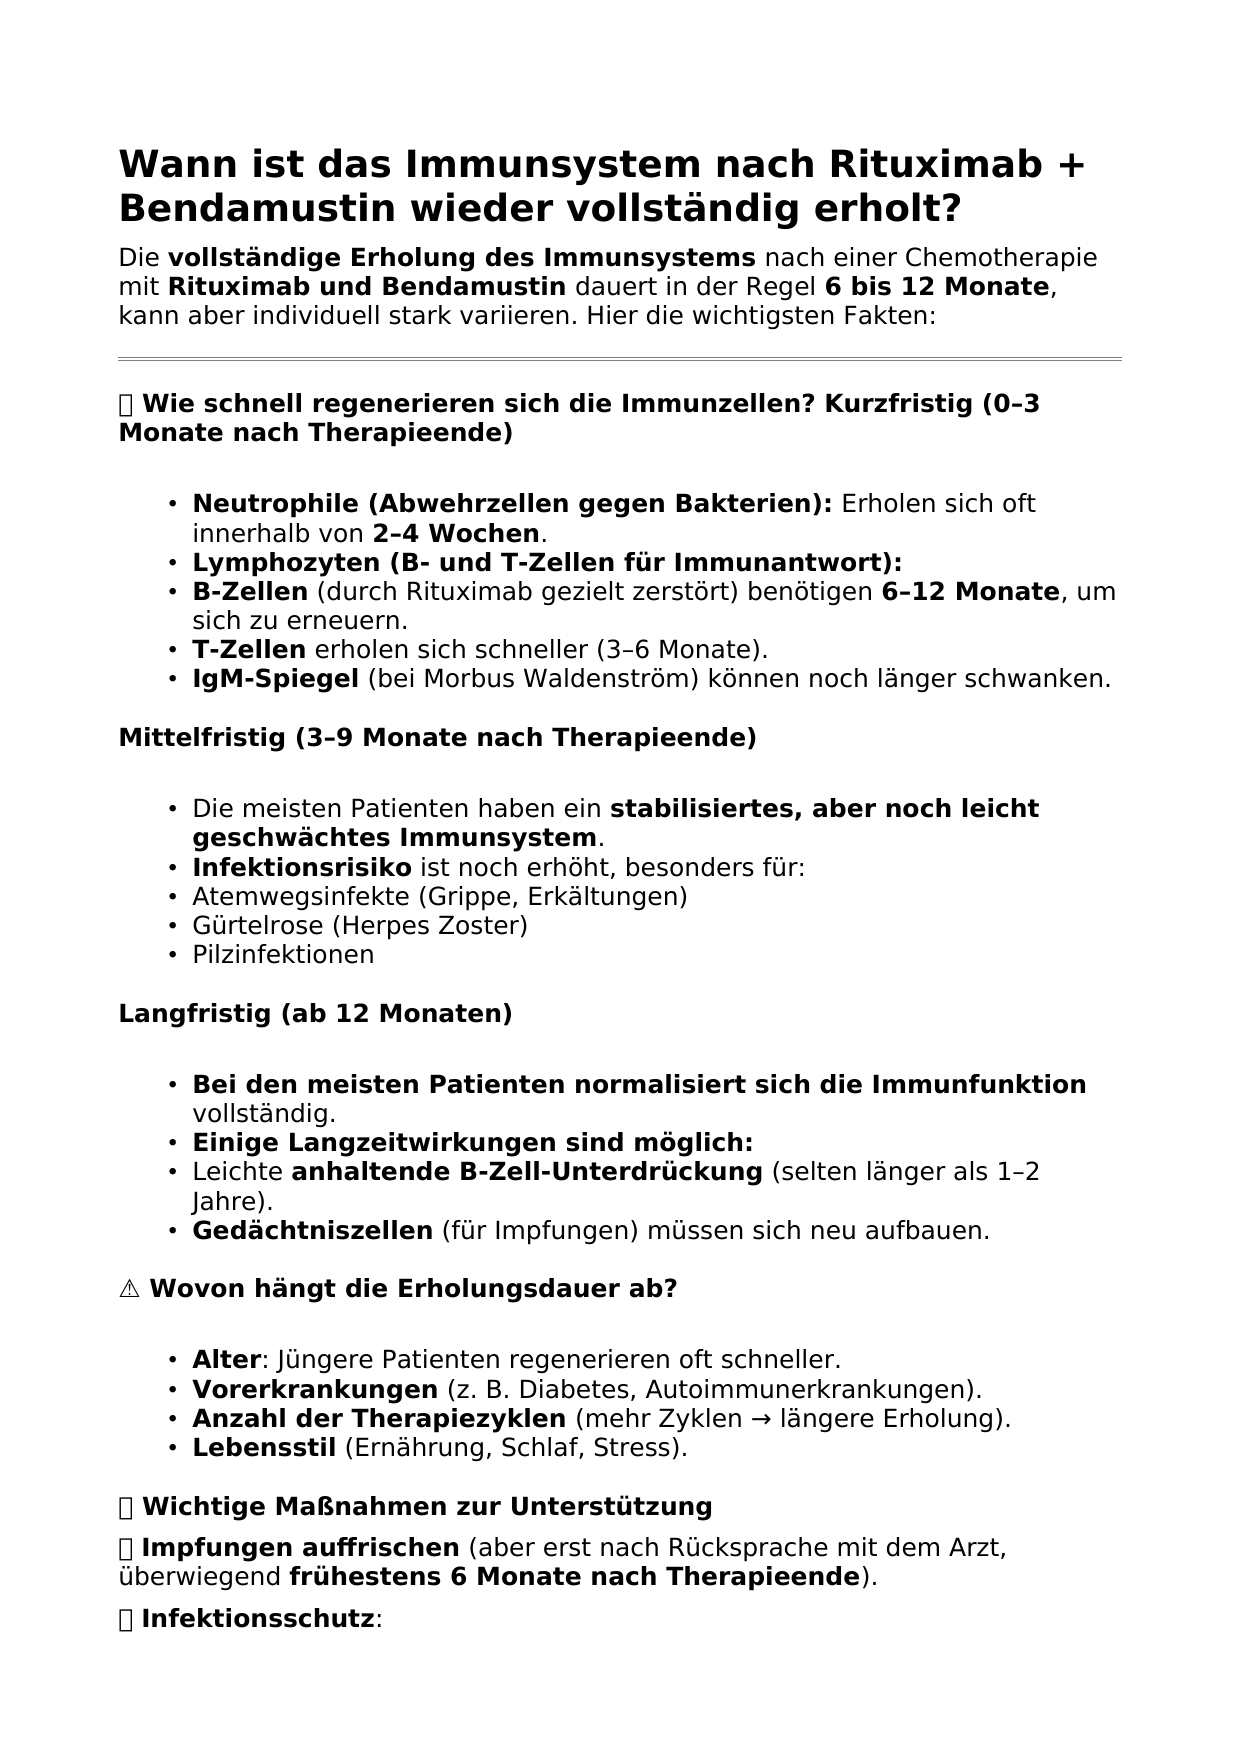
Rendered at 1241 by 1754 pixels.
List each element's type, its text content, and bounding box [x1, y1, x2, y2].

list Lebensstil (Ernährung, Schlaf, Stress). [177, 1433, 1122, 1462]
list Infektionsrisiko ist noch erhöht, besonders für: [177, 853, 1122, 882]
list Leichte anhaltende B-Zell-Unterdrückung (selten länger als 1–2 Jahre). [177, 1157, 1122, 1216]
text Mittelfristig (3–9 Monate nach Therapieende) [118, 723, 1122, 752]
text Die vollständige Erholung des Immunsystems nach einer Chemotherapie mit Rituximab und Bendamustin dauert in der Regel 6 bis 12 Monate, kann aber individuell stark variieren. Hier die wichtigsten Fakten: [118, 243, 1122, 330]
text 💡 Wichtige Maßnahmen zur Unterstützung [118, 1492, 1122, 1521]
list Anzahl der Therapiezyklen (mehr Zyklen → längere Erholung). [177, 1404, 1122, 1433]
list Neutrophile (Abwehrzellen gegen Bakterien): Erholen sich oft innerhalb von 2–4 Wochen. [177, 489, 1122, 548]
list Pilzinfektionen [177, 940, 1122, 969]
list Gedächtniszellen (für Impfungen) müssen sich neu aufbauen. [177, 1216, 1122, 1245]
list Alter: Jüngere Patienten regenerieren oft schneller. [177, 1346, 1122, 1375]
list Einige Langzeitwirkungen sind möglich: [177, 1128, 1122, 1157]
text 🔬 Wie schnell regenerieren sich die Immunzellen? Kurzfristig (0–3 Monate nach Therapieende) [118, 389, 1122, 448]
text ⚠️ Wovon hängt die Erholungsdauer ab? [118, 1274, 1122, 1304]
list T-Zellen erholen sich schneller (3–6 Monate). [177, 635, 1122, 664]
list Atemwegsinfekte (Grippe, Erkältungen) [177, 882, 1122, 911]
list Bei den meisten Patienten normalisiert sich die Immunfunktion vollständig. [177, 1070, 1122, 1128]
text Langfristig (ab 12 Monaten) [118, 999, 1122, 1028]
list Die meisten Patienten haben ein stabilisiertes, aber noch leicht geschwächtes Immunsystem. [177, 794, 1122, 853]
subtitle Wann ist das Immunsystem nach Rituximab + Bendamustin wieder vollständig erholt? [118, 143, 1122, 230]
list Lymphozyten (B- und T-Zellen für Immunantwort): [177, 548, 1122, 577]
text ✅ Impfungen auffrischen (aber erst nach Rücksprache mit dem Arzt, überwiegend frühestens 6 Monate nach Therapieende). [118, 1533, 1122, 1592]
list IgM-Spiegel (bei Morbus Waldenström) können noch länger schwanken. [177, 664, 1122, 694]
list B-Zellen (durch Rituximab gezielt zerstört) benötigen 6–12 Monate, um sich zu erneuern. [177, 577, 1122, 635]
list Vorerkrankungen (z. B. Diabetes, Autoimmunerkrankungen). [177, 1375, 1122, 1404]
text ✅ Infektionsschutz: [118, 1604, 1122, 1633]
list Gürtelrose (Herpes Zoster) [177, 911, 1122, 940]
